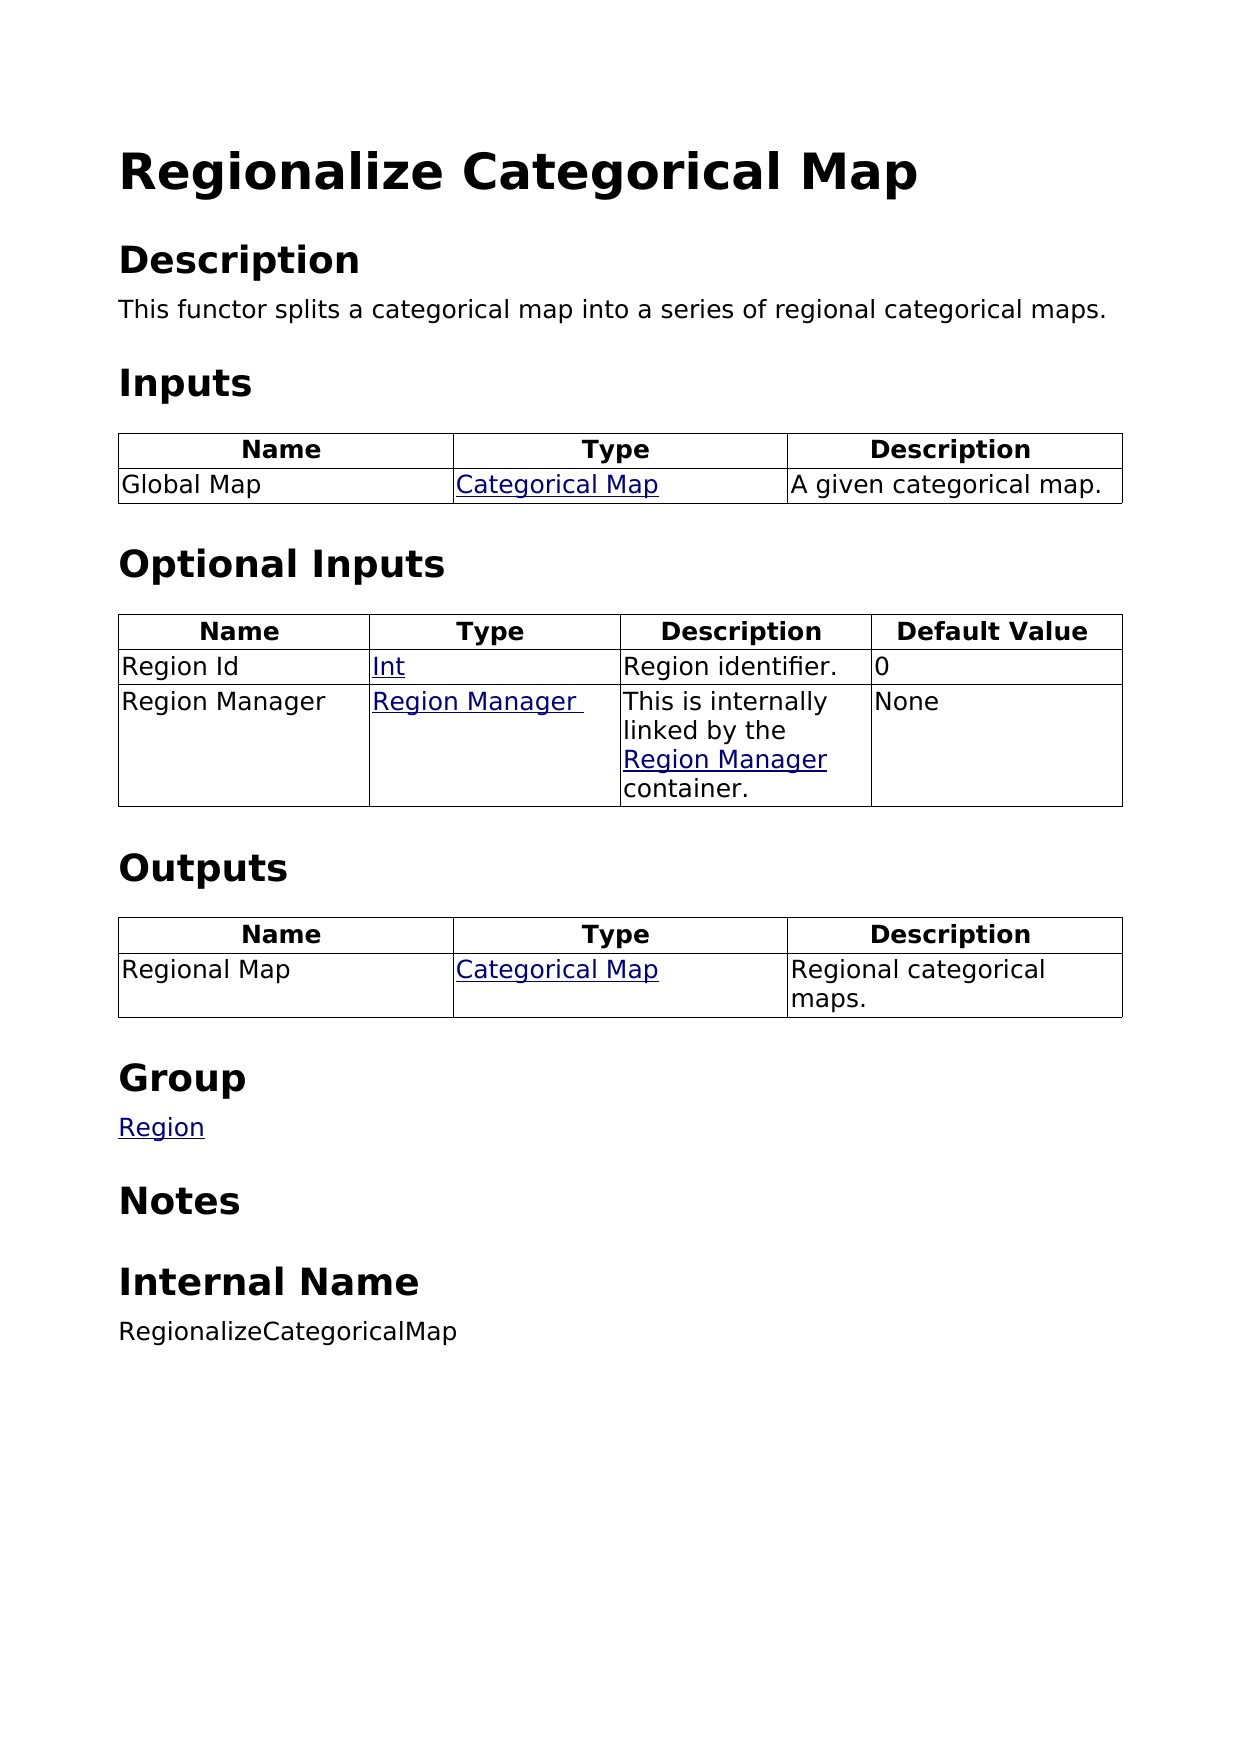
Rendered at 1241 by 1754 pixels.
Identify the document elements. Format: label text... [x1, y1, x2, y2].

table_header Description [788, 434, 1122, 468]
subtitle Inputs [118, 362, 1122, 405]
text Region [118, 1113, 1122, 1142]
subtitle Optional Inputs [118, 543, 1122, 586]
table_header Default Value [872, 615, 1122, 649]
subtitle Group [118, 1057, 1122, 1100]
table_cell Categorical Map [454, 954, 787, 1017]
table_cell None [872, 685, 1122, 806]
table_cell Global Map [119, 469, 453, 503]
subtitle Notes [118, 1179, 1122, 1223]
table_cell 0 [872, 650, 1122, 684]
subtitle Description [118, 239, 1122, 282]
table_cell Region Id [119, 650, 369, 684]
table_header Name [119, 615, 369, 649]
table_cell Region identifier. [621, 650, 871, 684]
text This functor splits a categorical map into a series of regional categorical maps. [118, 295, 1122, 324]
table_header Name [119, 918, 453, 952]
subtitle Internal Name [118, 1261, 1122, 1304]
table_cell Regional Map [119, 954, 453, 1017]
table_header Name [119, 434, 453, 468]
text RegionalizeCategoricalMap [118, 1317, 1122, 1346]
table_cell Categorical Map [454, 469, 787, 503]
table_header Type [370, 615, 620, 649]
table_header Type [454, 918, 787, 952]
table_header Description [621, 615, 871, 649]
table_cell Int [370, 650, 620, 684]
table_cell Regional categorical maps. [788, 954, 1122, 1017]
subtitle Regionalize Categorical Map [118, 143, 1122, 201]
subtitle Outputs [118, 846, 1122, 890]
table_cell Region Manager [370, 685, 620, 806]
table_cell This is internally linked by the Region Manager container. [621, 685, 871, 806]
table_header Type [454, 434, 787, 468]
table_cell Region Manager [119, 685, 369, 806]
table_cell A given categorical map. [788, 469, 1122, 503]
table_header Description [788, 918, 1122, 952]
